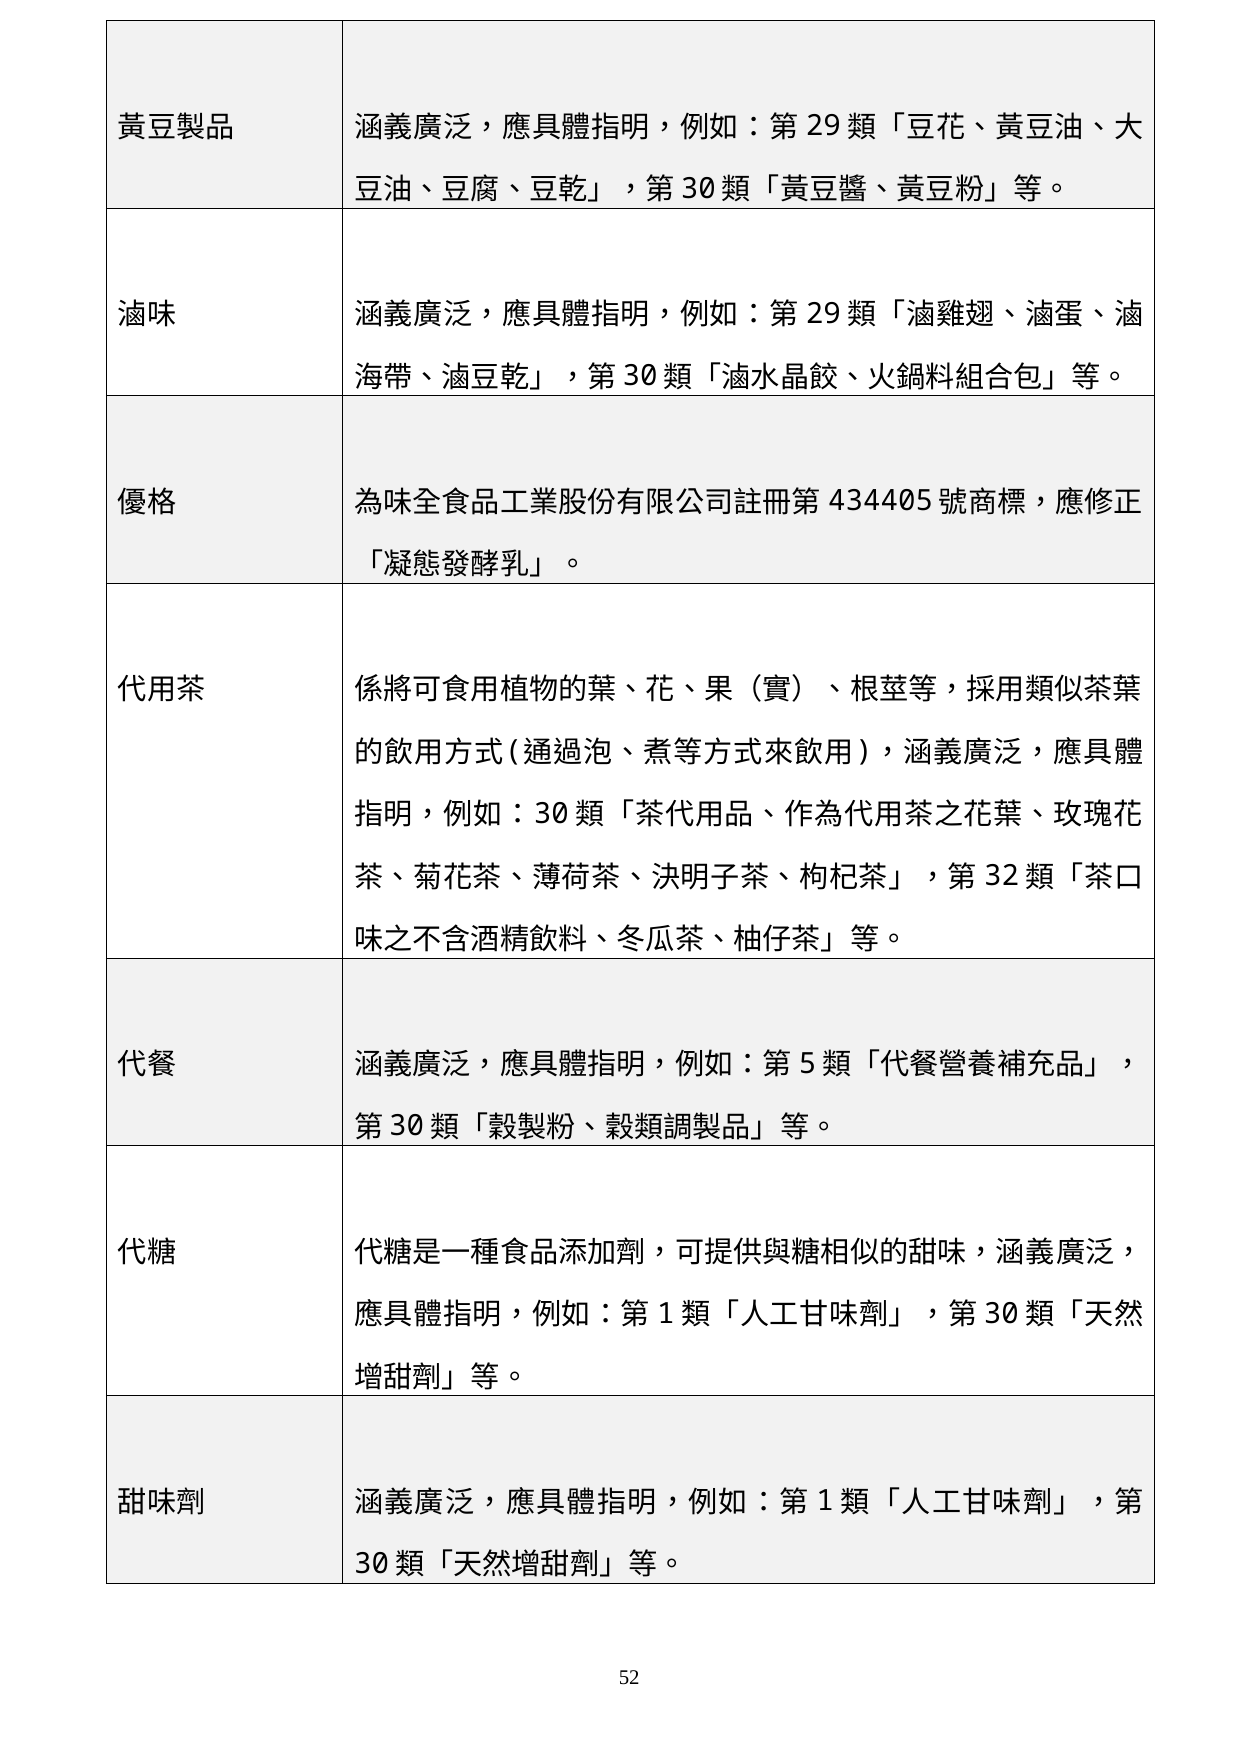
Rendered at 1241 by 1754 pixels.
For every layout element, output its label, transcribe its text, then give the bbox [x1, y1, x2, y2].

table_cell 黃豆製品 [107, 21, 342, 208]
table_cell 涵義廣泛，應具體指明，例如：第29類「豆花、黃豆油、大豆油、豆腐、豆乾」，第30類「黃豆醬、黃豆粉」等。 [343, 21, 1154, 208]
table_cell 涵義廣泛，應具體指明，例如：第5類「代餐營養補充品」，第30類「穀製粉、穀類調製品」等。 [343, 959, 1154, 1145]
table_cell 優格 [107, 396, 342, 583]
table_cell 滷味 [107, 209, 342, 395]
table_cell 代糖 [107, 1146, 342, 1395]
table_cell 甜味劑 [107, 1396, 342, 1583]
table_cell 代用茶 [107, 584, 342, 958]
table_cell 係將可食用植物的葉、花、果（實）、根莖等，採用類似茶葉的飲用方式(通過泡、煮等方式來飲用)，涵義廣泛，應具體指明，例如：30類「茶代用品、作為代用茶之花葉、玫瑰花茶、菊花茶、薄荷茶、決明子茶、枸杞茶」，第32類「茶口味之不含酒精飲料、冬瓜茶、柚仔茶」等。 [343, 584, 1154, 958]
table_cell 代糖是一種食品添加劑，可提供與糖相似的甜味，涵義廣泛，應具體指明，例如：第1類「人工甘味劑」，第30類「天然增甜劑」等。 [343, 1146, 1154, 1395]
table_cell 涵義廣泛，應具體指明，例如：第29類「滷雞翅、滷蛋、滷海帶、滷豆乾」，第30類「滷水晶餃、火鍋料組合包」等。 [343, 209, 1154, 395]
table_cell 代餐 [107, 959, 342, 1145]
table_cell 涵義廣泛，應具體指明，例如：第1類「人工甘味劑」，第30類「天然增甜劑」等。 [343, 1396, 1154, 1583]
table_cell 為味全食品工業股份有限公司註冊第434405號商標，應修正「凝態發酵乳」。 [343, 396, 1154, 583]
